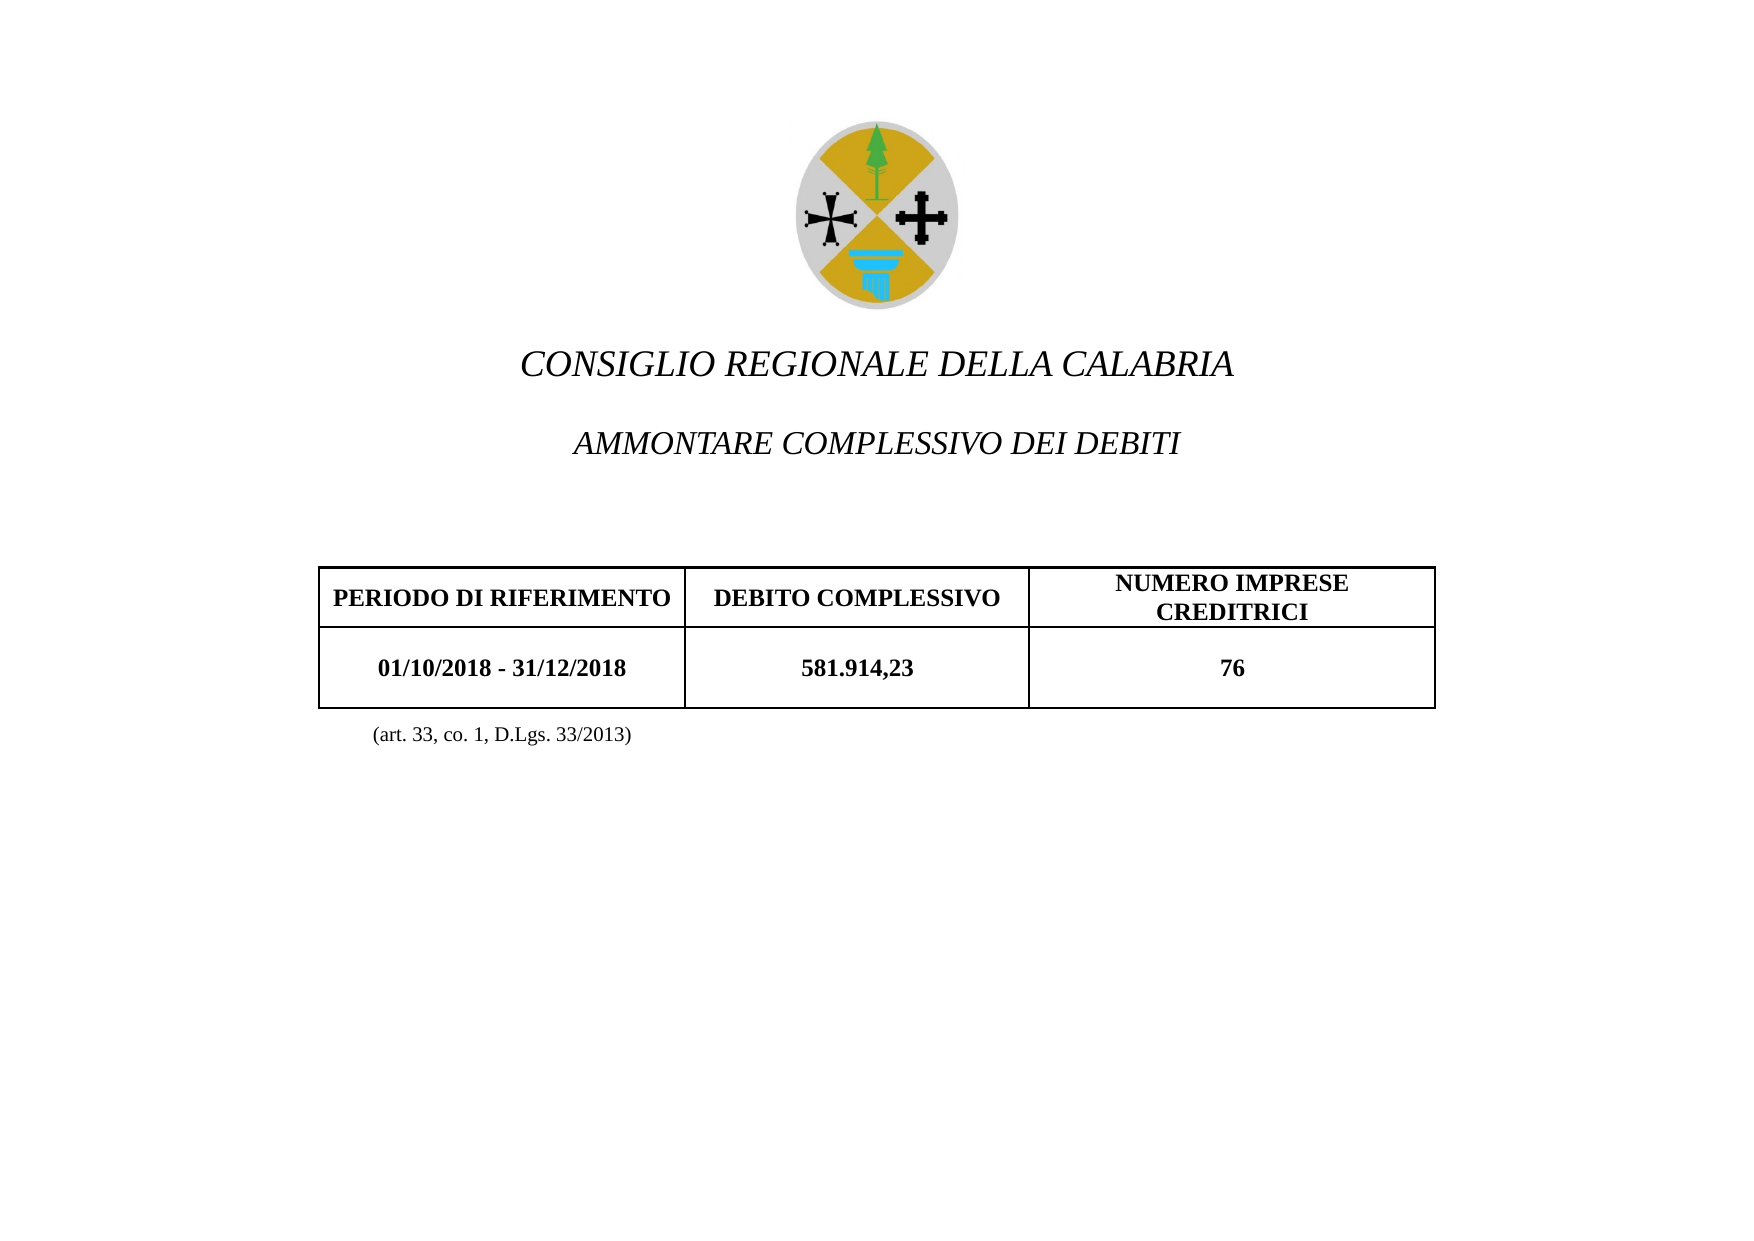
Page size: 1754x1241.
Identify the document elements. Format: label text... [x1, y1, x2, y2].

table_cell 581.914,23 [686, 628, 1028, 707]
table_cell [1231, 709, 1435, 759]
table_cell [1029, 709, 1231, 759]
table_header NUMERO IMPRESE CREDITRICI [1030, 569, 1434, 626]
table_header PERIODO DI RIFERIMENTO [320, 569, 684, 626]
picture [790, 118, 964, 313]
table_cell 76 [1030, 628, 1434, 707]
table_cell 01/10/2018 - 31/12/2018 [320, 628, 684, 707]
table_cell (art. 33, co. 1, D.Lgs. 33/2013) [319, 709, 685, 759]
table_cell [685, 709, 1029, 759]
table_header DEBITO COMPLESSIVO [686, 569, 1028, 626]
text CONSIGLIO REGIONALE DELLA CALABRIA [118, 342, 1636, 385]
text AMMONTARE COMPLESSIVO DEI DEBITI [118, 423, 1636, 462]
